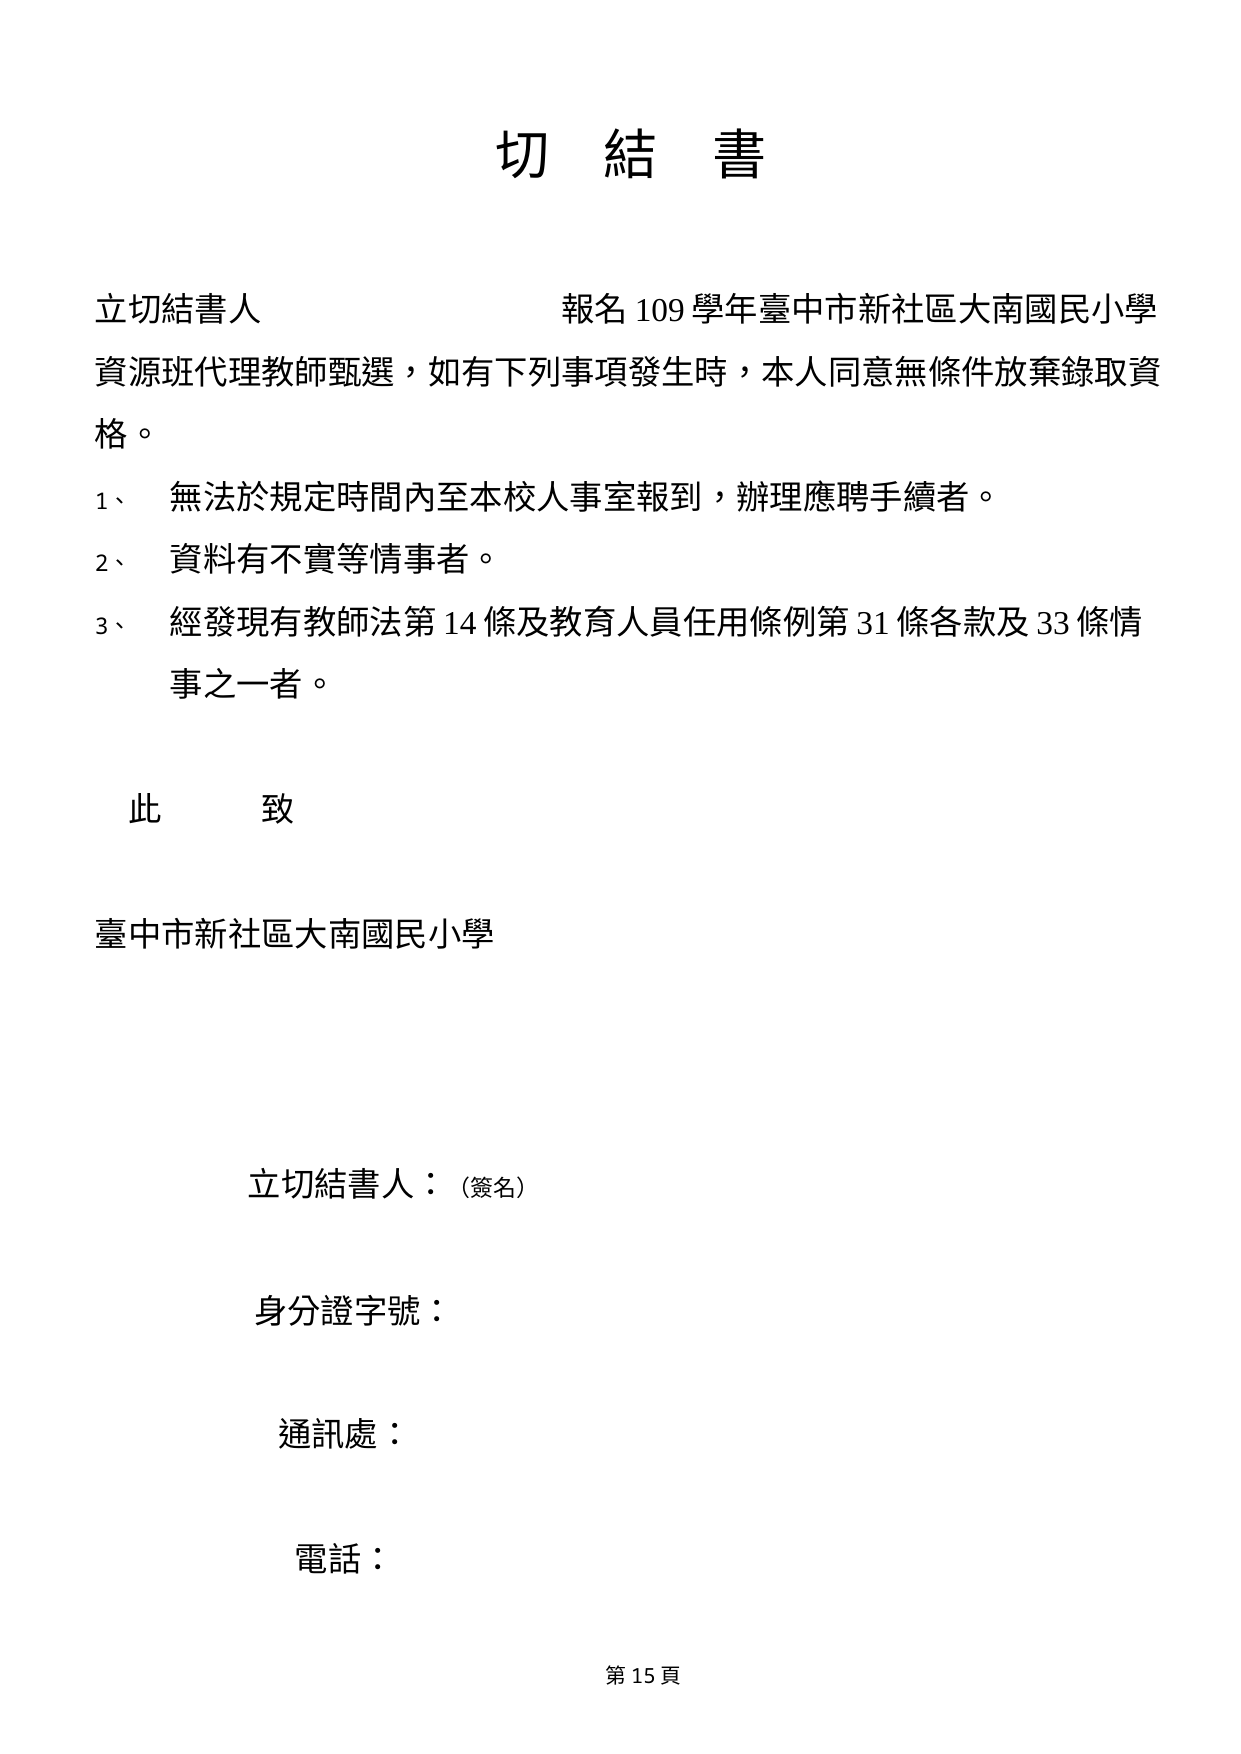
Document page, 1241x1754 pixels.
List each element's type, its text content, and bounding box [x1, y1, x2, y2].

text 此 致 [94, 766, 1167, 828]
list 資料有不實等情事者。 [94, 516, 1167, 578]
text 立切結書人 報名109學年臺中市新社區大南國民小學資源班代理教師甄選，如有下列事項發生時，本人同意無條件放棄錄取資格。 [94, 266, 1167, 453]
text 身分證字號： [94, 1266, 1167, 1328]
text 立切結書人：（簽名） [94, 1141, 1167, 1203]
text 通訊處： [94, 1391, 1167, 1453]
text 電話： [94, 1516, 1167, 1578]
text 臺中市新社區大南國民小學 [94, 891, 1167, 953]
list 無法於規定時間內至本校人事室報到，辦理應聘手續者。 [94, 453, 1167, 516]
list 經發現有教師法第14條及教育人員任用條例第31條各款及33條情事之一者。 [94, 578, 1167, 703]
text 切 結 書 [94, 78, 1167, 203]
